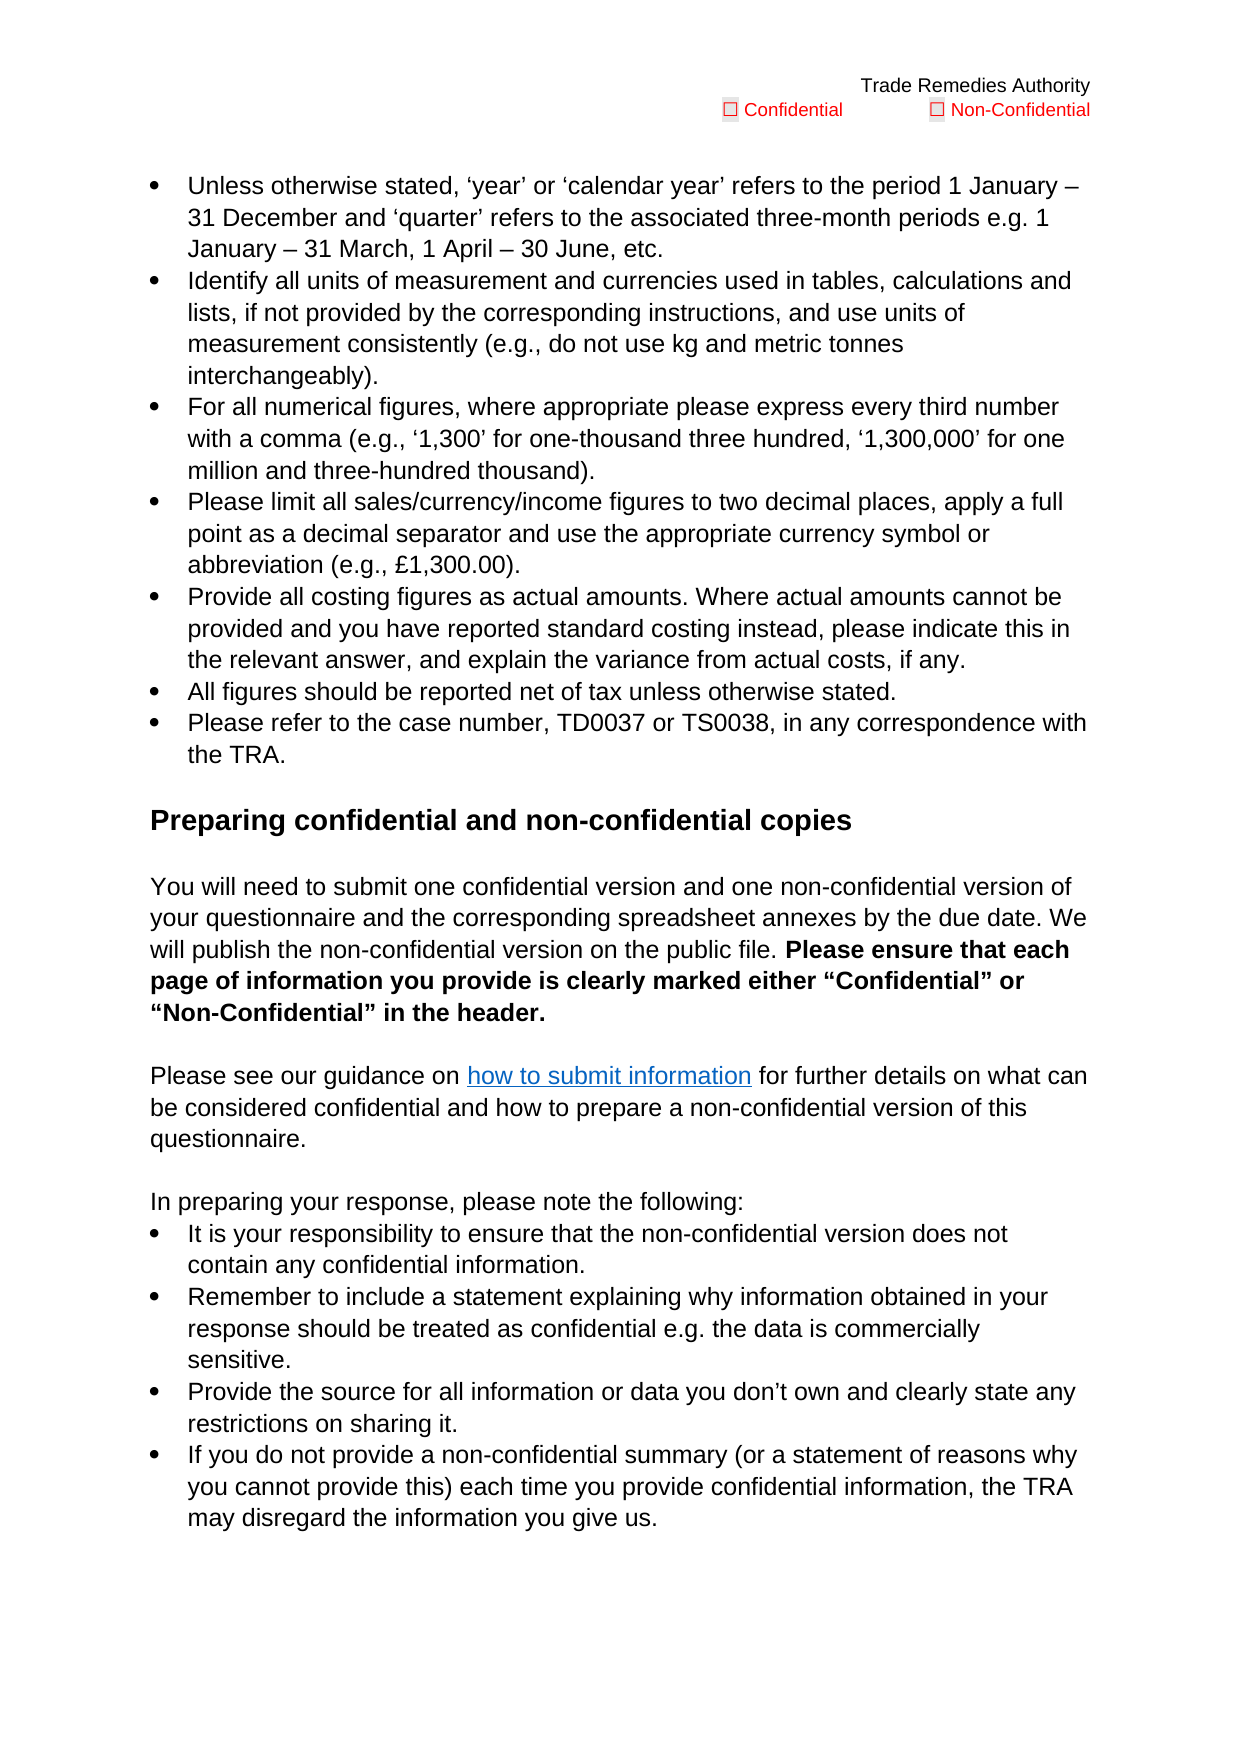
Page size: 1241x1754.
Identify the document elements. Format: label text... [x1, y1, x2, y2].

list It is your responsibility to ensure that the non-confidential version does not contain any confidential information. [150, 1219, 1090, 1279]
text Please see our guidance on how to submit information for further details on what can be considered confidential and how to prepare a non-confidential version of this questionnaire. [150, 1061, 1090, 1153]
list Identify all units of measurement and currencies used in tables, calculations and lists, if not provided by the corresponding instructions, and use units of measurement consistently (e.g., do not use kg and metric tonnes interchangeably). [150, 266, 1090, 389]
list If you do not provide a non-confidential summary (or a statement of reasons why you cannot provide this) each time you provide confidential information, the TRA may disregard the information you give us. [150, 1440, 1090, 1532]
list Please refer to the case number, TD0037 or TS0038, in any correspondence with the TRA. [150, 708, 1090, 769]
list Please limit all sales/currency/income figures to two decimal places, apply a full point as a decimal separator and use the appropriate currency symbol or abbreviation (e.g., £1,300.00). [150, 487, 1090, 579]
text In preparing your response, please note the following: [150, 1187, 1090, 1216]
list Unless otherwise stated, ‘year’ or ‘calendar year’ refers to the period 1 January – 31 December and ‘quarter’ refers to the associated three-month periods e.g. 1 January – 31 March, 1 April – 30 June, etc. [150, 171, 1090, 263]
text You will need to submit one confidential version and one non-confidential version of your questionnaire and the corresponding spreadsheet annexes by the due date. We will publish the non-confidential version on the public file. Please ensure that each page of information you provide is clearly marked either “Confidential” or “Non-Confidential” in the header. [150, 872, 1090, 1027]
list Provide the source for all information or data you don’t own and clearly state any restrictions on sharing it. [150, 1377, 1090, 1437]
list All figures should be reported net of tax unless otherwise stated. [150, 677, 1090, 706]
list Provide all costing figures as actual amounts. Where actual amounts cannot be provided and you have reported standard costing instead, please indicate this in the relevant answer, and explain the variance from actual costs, if any. [150, 582, 1090, 674]
list Remember to include a statement explaining why information obtained in your response should be treated as confidential e.g. the data is commercially sensitive. [150, 1282, 1090, 1374]
list For all numerical figures, where appropriate please express every third number with a comma (e.g., ‘1,300’ for one-thousand three hundred, ‘1,300,000’ for one million and three-hundred thousand). [150, 392, 1090, 484]
subtitle Preparing confidential and non-confidential copies [150, 803, 1090, 837]
